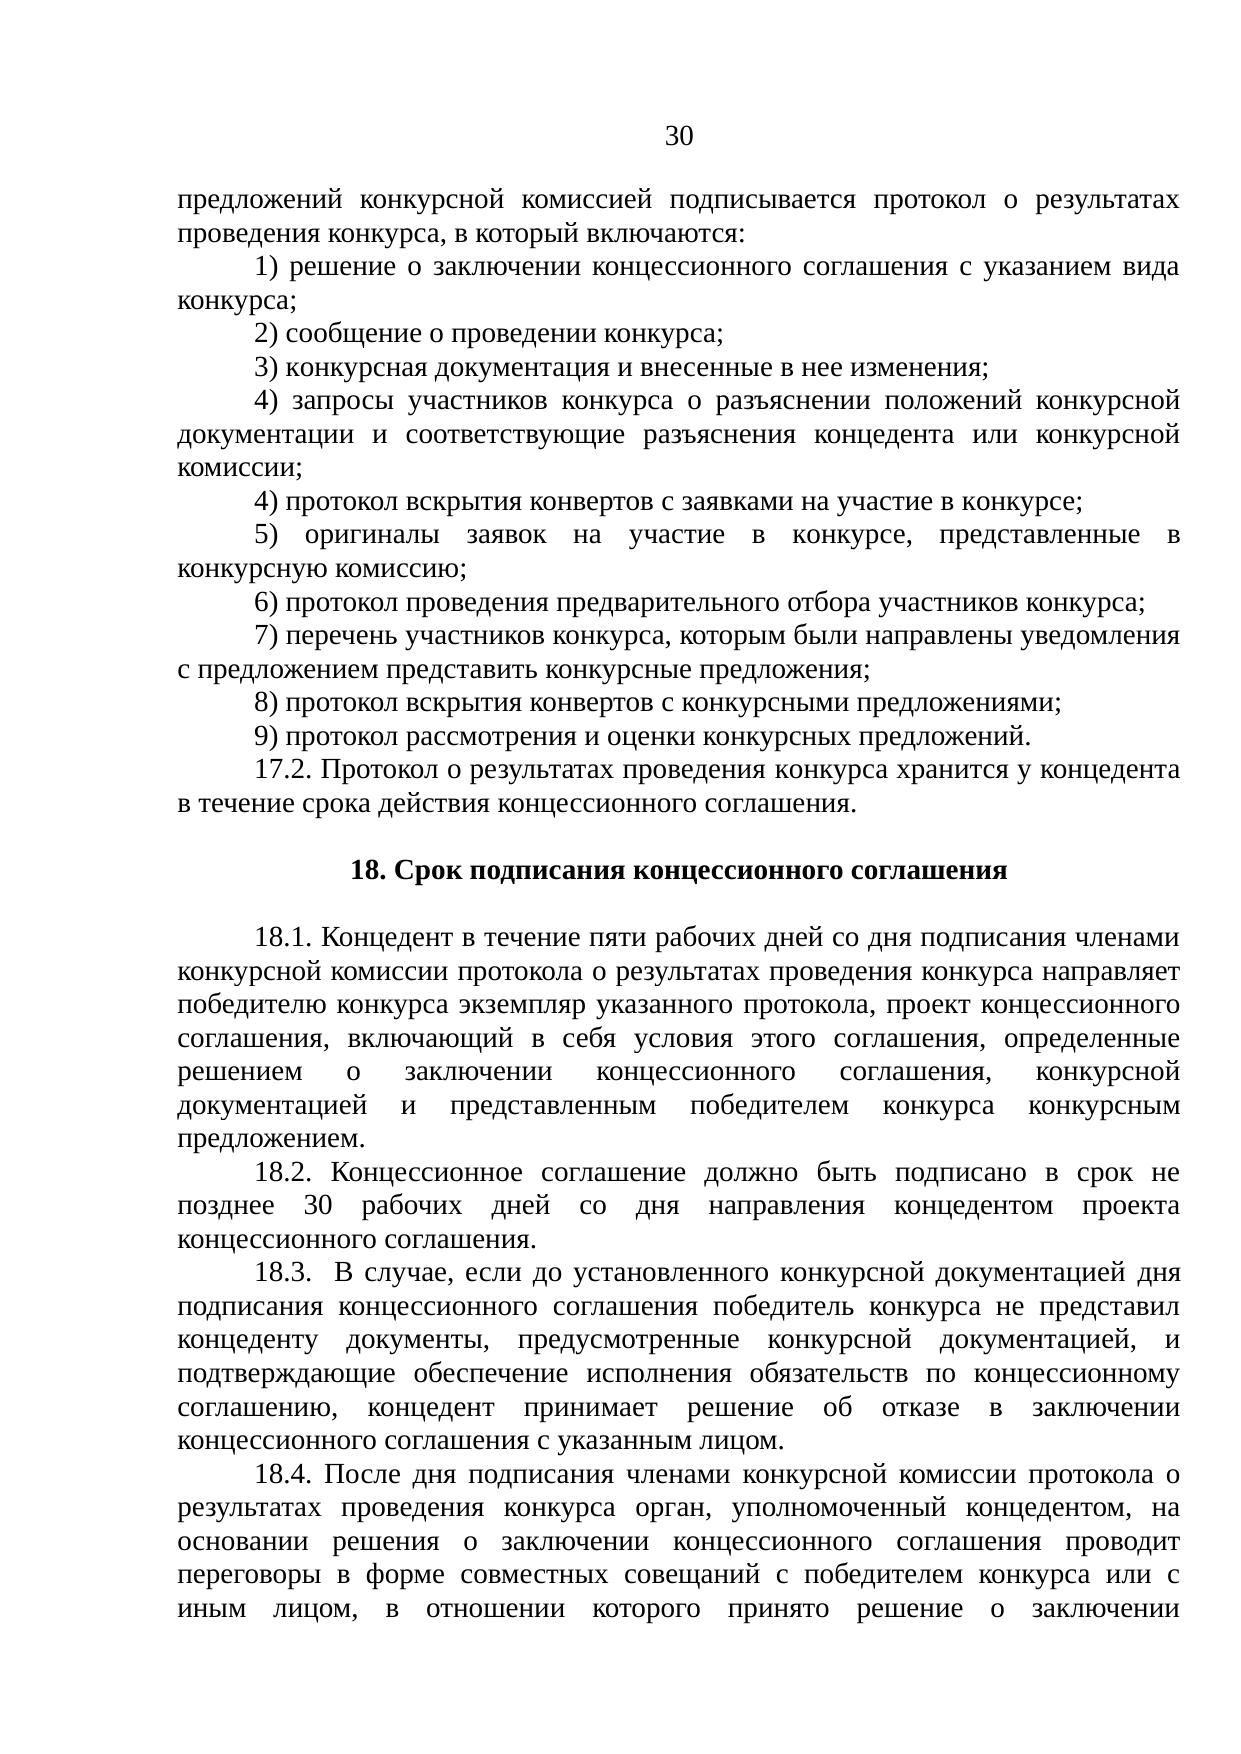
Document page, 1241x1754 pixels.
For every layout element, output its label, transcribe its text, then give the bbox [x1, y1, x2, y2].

text 8) протокол вскрытия конвертов с конкурсными предложениями; [177, 684, 1181, 718]
text 7) перечень участников конкурса, которым были направлены уведомления с предложением представить конкурсные предложения; [177, 617, 1181, 684]
text 4) протокол вскрытия конвертов с заявками на участие в конкурсе; [177, 483, 1181, 517]
text 9) протокол рассмотрения и оценки конкурсных предложений. [177, 718, 1181, 751]
text предложений конкурсной комиссией подписывается протокол о результатах проведения конкурса, в который включаются: [177, 181, 1181, 248]
text 18.4. После дня подписания членами конкурсной комиссии протокола о результатах проведения конкурса орган, уполномоченный концедентом, на основании решения о заключении концессионного соглашения проводит переговоры в форме совместных совещаний с победителем конкурса или с иным лицом, в отношении которого принято решение о заключении [177, 1456, 1181, 1623]
text 18. Срок подписания концессионного соглашения [177, 852, 1181, 886]
text 1) решение о заключении концессионного соглашения с указанием вида конкурса; [177, 248, 1181, 315]
text 18.2. Концессионное соглашение должно быть подписано в срок не позднее 30 рабочих дней со дня направления концедентом проекта концессионного соглашения. [177, 1154, 1181, 1254]
text 17.2. Протокол о результатах проведения конкурса хранится у концедента в течение срока действия концессионного соглашения. [177, 751, 1181, 818]
text 18.3. В случае, если до установленного конкурсной документацией дня подписания концессионного соглашения победитель конкурса не представил концеденту документы, предусмотренные конкурсной документацией, и подтверждающие обеспечение исполнения обязательств по концессионному соглашению, концедент принимает решение об отказе в заключении концессионного соглашения с указанным лицом. [177, 1254, 1181, 1456]
text 3) конкурсная документация и внесенные в нее изменения; [177, 349, 1181, 382]
text 4) запросы участников конкурса о разъяснении положений конкурсной документации и соответствующие разъяснения концедента или конкурсной комиссии; [177, 382, 1181, 483]
text 6) протокол проведения предварительного отбора участников конкурса; [177, 584, 1181, 617]
text 18.1. Концедент в течение пяти рабочих дней со дня подписания членами конкурсной комиссии протокола о результатах проведения конкурса направляет победителю конкурса экземпляр указанного протокола, проект концессионного соглашения, включающий в себя условия этого соглашения, определенные решением о заключении концессионного соглашения, конкурсной документацией и представленным победителем конкурса конкурсным предложением. [177, 919, 1181, 1154]
text 2) сообщение о проведении конкурса; [177, 315, 1181, 349]
text 5) оригиналы заявок на участие в конкурсе, представленные в конкурсную комиссию; [177, 517, 1181, 584]
